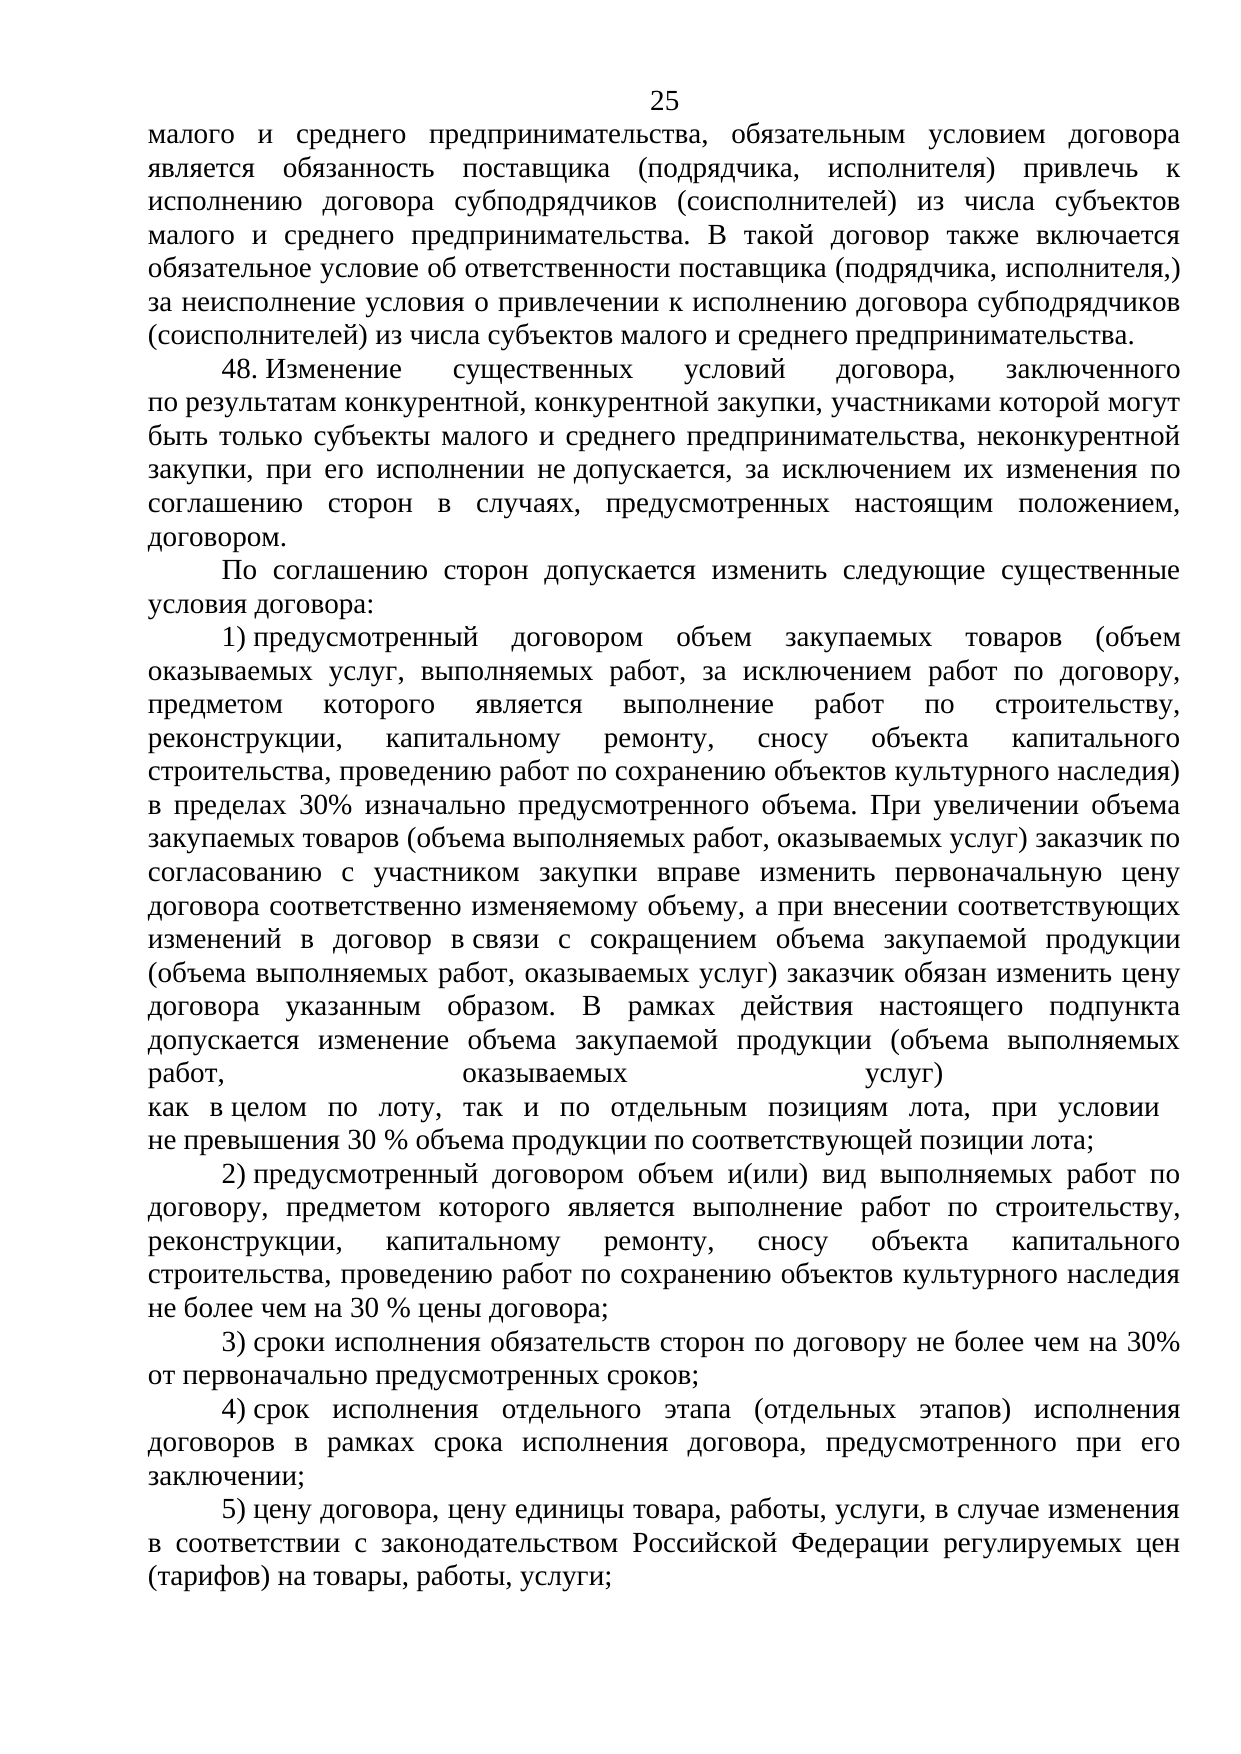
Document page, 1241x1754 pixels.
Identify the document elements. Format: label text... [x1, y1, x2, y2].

text 1) предусмотренный договором объем закупаемых товаров (объем оказываемых услуг, выполняемых работ, за исключением работ по договору, предметом которого является выполнение работ по строительству, реконструкции, капитальному ремонту, сносу объекта капитального строительства, проведению работ по сохранению объектов культурного наследия) в пределах 30% изначально предусмотренного объема. При увеличении объема закупаемых товаров (объема выполняемых работ, оказываемых услуг) заказчик по согласованию с участником закупки вправе изменить первоначальную цену договора соответственно изменяемому объему, а при внесении соответствующих изменений в договор в связи с сокращением объема закупаемой продукции (объема выполняемых работ, оказываемых услуг) заказчик обязан изменить цену договора указанным образом. В рамках действия настоящего подпункта допускается изменение объема закупаемой продукции (объема выполняемых работ, оказываемых услуг) как в целом по лоту, так и по отдельным позициям лота, при условии не превышения 30 % объема продукции по соответствующей позиции лота; [148, 619, 1181, 1156]
text 48. Изменение существенных условий договора, заключенного по результатам конкурентной, конкурентной закупки, участниками которой могут быть только субъекты малого и среднего предпринимательства, неконкурентной закупки, при его исполнении не допускается, за исключением их изменения по соглашению сторон в случаях, предусмотренных настоящим положением, договором. [148, 351, 1181, 552]
text По соглашению сторон допускается изменить следующие существенные условия договора: [148, 552, 1181, 619]
text малого и среднего предпринимательства, обязательным условием договора является обязанность поставщика (подрядчика, исполнителя) привлечь к исполнению договора субподрядчиков (соисполнителей) из числа субъектов малого и среднего предпринимательства. В такой договор также включается обязательное условие об ответственности поставщика (подрядчика, исполнителя,) за неисполнение условия о привлечении к исполнению договора субподрядчиков (соисполнителей) из числа субъектов малого и среднего предпринимательства. [148, 116, 1181, 351]
text 2) предусмотренный договором объем и(или) вид выполняемых работ по договору, предметом которого является выполнение работ по строительству, реконструкции, капитальному ремонту, сносу объекта капитального строительства, проведению работ по сохранению объектов культурного наследия не более чем на 30 % цены договора; [148, 1156, 1181, 1324]
text 4) срок исполнения отдельного этапа (отдельных этапов) исполнения договоров в рамках срока исполнения договора, предусмотренного при его заключении; [148, 1391, 1181, 1491]
text 3) сроки исполнения обязательств сторон по договору не более чем на 30% от первоначально предусмотренных сроков; [148, 1324, 1181, 1391]
text 5) цену договора, цену единицы товара, работы, услуги, в случае изменения в соответствии с законодательством Российской Федерации регулируемых цен (тарифов) на товары, работы, услуги; [148, 1491, 1181, 1592]
